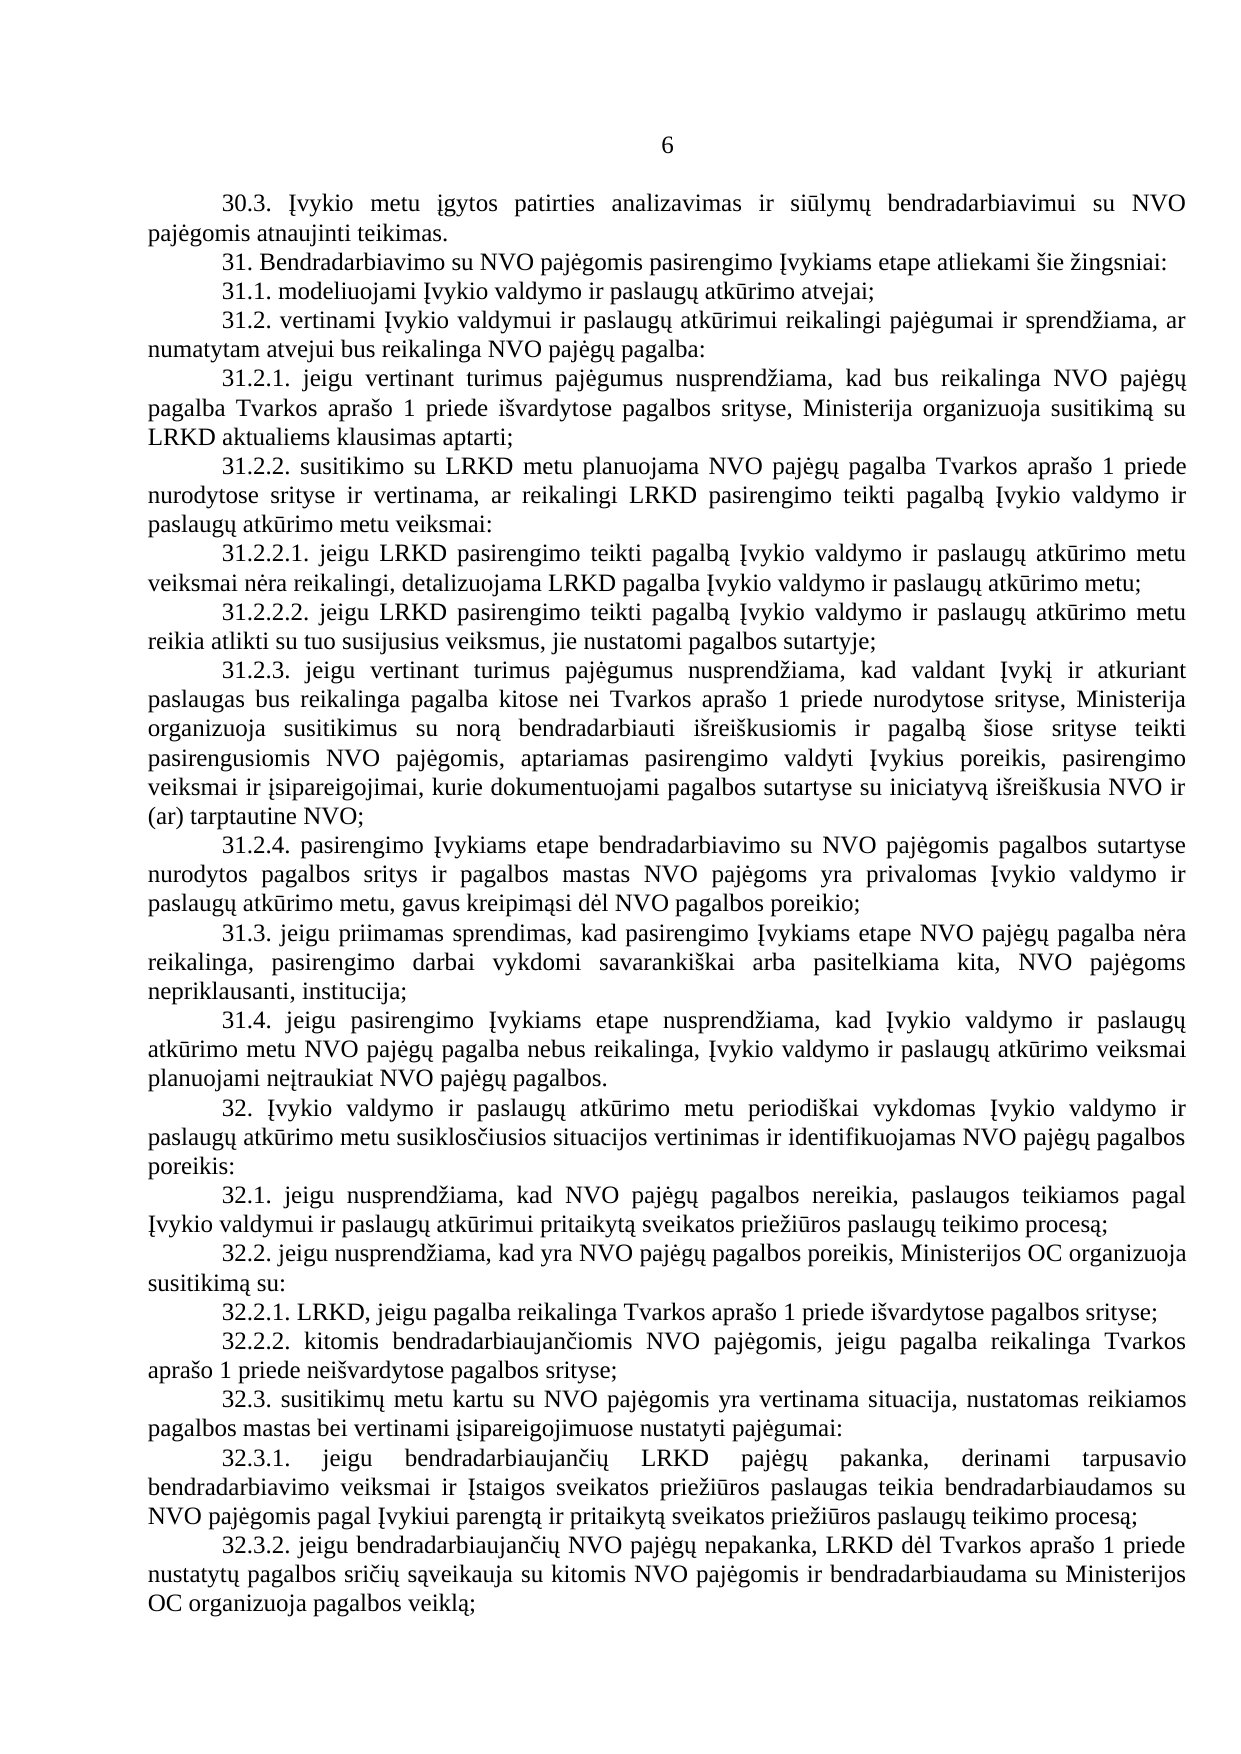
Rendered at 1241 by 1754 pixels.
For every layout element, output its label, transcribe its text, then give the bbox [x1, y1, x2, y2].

text 31.3. jeigu priimamas sprendimas, kad pasirengimo Įvykiams etape NVO pajėgų pagalba nėra reikalinga, pasirengimo darbai vykdomi savarankiškai arba pasitelkiama kita, NVO pajėgoms nepriklausanti, institucija; [148, 917, 1187, 1005]
text 31.2.3. jeigu vertinant turimus pajėgumus nusprendžiama, kad valdant Įvykį ir atkuriant paslaugas bus reikalinga pagalba kitose nei Tvarkos aprašo 1 priede nurodytose srityse, Ministerija organizuoja susitikimus su norą bendradarbiauti išreiškusiomis ir pagalbą šiose srityse teikti pasirengusiomis NVO pajėgomis, aptariamas pasirengimo valdyti Įvykius poreikis, pasirengimo veiksmai ir įsipareigojimai, kurie dokumentuojami pagalbos sutartyse su iniciatyvą išreiškusia NVO ir (ar) tarptautine NVO; [148, 655, 1187, 830]
text 32.2.1. LRKD, jeigu pagalba reikalinga Tvarkos aprašo 1 priede išvardytose pagalbos srityse; [148, 1296, 1187, 1326]
text 32.1. jeigu nusprendžiama, kad NVO pajėgų pagalbos nereikia, paslaugos teikiamos pagal Įvykio valdymui ir paslaugų atkūrimui pritaikytą sveikatos priežiūros paslaugų teikimo procesą; [148, 1180, 1187, 1238]
text 32.2.2. kitomis bendradarbiaujančiomis NVO pajėgomis, jeigu pagalba reikalinga Tvarkos aprašo 1 priede neišvardytose pagalbos srityse; [148, 1326, 1187, 1384]
text 32. Įvykio valdymo ir paslaugų atkūrimo metu periodiškai vykdomas Įvykio valdymo ir paslaugų atkūrimo metu susiklosčiusios situacijos vertinimas ir identifikuojamas NVO pajėgų pagalbos poreikis: [148, 1092, 1187, 1180]
text 31.2. vertinami Įvykio valdymui ir paslaugų atkūrimui reikalingi pajėgumai ir sprendžiama, ar numatytam atvejui bus reikalinga NVO pajėgų pagalba: [148, 305, 1187, 363]
text 31.2.4. pasirengimo Įvykiams etape bendradarbiavimo su NVO pajėgomis pagalbos sutartyse nurodytos pagalbos sritys ir pagalbos mastas NVO pajėgoms yra privalomas Įvykio valdymo ir paslaugų atkūrimo metu, gavus kreipimąsi dėl NVO pagalbos poreikio; [148, 830, 1187, 917]
text 31.1. modeliuojami Įvykio valdymo ir paslaugų atkūrimo atvejai; [148, 276, 1187, 305]
text 30.3. Įvykio metu įgytos patirties analizavimas ir siūlymų bendradarbiavimui su NVO pajėgomis atnaujinti teikimas. [148, 188, 1187, 246]
text 32.2. jeigu nusprendžiama, kad yra NVO pajėgų pagalbos poreikis, Ministerijos OC organizuoja susitikimą su: [148, 1238, 1187, 1296]
text 31.2.2.2. jeigu LRKD pasirengimo teikti pagalbą Įvykio valdymo ir paslaugų atkūrimo metu reikia atlikti su tuo susijusius veiksmus, jie nustatomi pagalbos sutartyje; [148, 596, 1187, 655]
text 31. Bendradarbiavimo su NVO pajėgomis pasirengimo Įvykiams etape atliekami šie žingsniai: [148, 246, 1187, 276]
text 31.2.2.1. jeigu LRKD pasirengimo teikti pagalbą Įvykio valdymo ir paslaugų atkūrimo metu veiksmai nėra reikalingi, detalizuojama LRKD pagalba Įvykio valdymo ir paslaugų atkūrimo metu; [148, 538, 1187, 596]
text 31.4. jeigu pasirengimo Įvykiams etape nusprendžiama, kad Įvykio valdymo ir paslaugų atkūrimo metu NVO pajėgų pagalba nebus reikalinga, Įvykio valdymo ir paslaugų atkūrimo veiksmai planuojami neįtraukiat NVO pajėgų pagalbos. [148, 1005, 1187, 1092]
text 31.2.1. jeigu vertinant turimus pajėgumus nusprendžiama, kad bus reikalinga NVO pajėgų pagalba Tvarkos aprašo 1 priede išvardytose pagalbos srityse, Ministerija organizuoja susitikimą su LRKD aktualiems klausimas aptarti; [148, 363, 1187, 451]
text 32.3.2. jeigu bendradarbiaujančių NVO pajėgų nepakanka, LRKD dėl Tvarkos aprašo 1 priede nustatytų pagalbos sričių sąveikauja su kitomis NVO pajėgomis ir bendradarbiaudama su Ministerijos OC organizuoja pagalbos veiklą; [148, 1530, 1187, 1617]
text 32.3. susitikimų metu kartu su NVO pajėgomis yra vertinama situacija, nustatomas reikiamos pagalbos mastas bei vertinami įsipareigojimuose nustatyti pajėgumai: [148, 1384, 1187, 1442]
text 32.3.1. jeigu bendradarbiaujančių LRKD pajėgų pakanka, derinami tarpusavio bendradarbiavimo veiksmai ir Įstaigos sveikatos priežiūros paslaugas teikia bendradarbiaudamos su NVO pajėgomis pagal Įvykiui parengtą ir pritaikytą sveikatos priežiūros paslaugų teikimo procesą; [148, 1442, 1187, 1530]
text 31.2.2. susitikimo su LRKD metu planuojama NVO pajėgų pagalba Tvarkos aprašo 1 priede nurodytose srityse ir vertinama, ar reikalingi LRKD pasirengimo teikti pagalbą Įvykio valdymo ir paslaugų atkūrimo metu veiksmai: [148, 451, 1187, 538]
